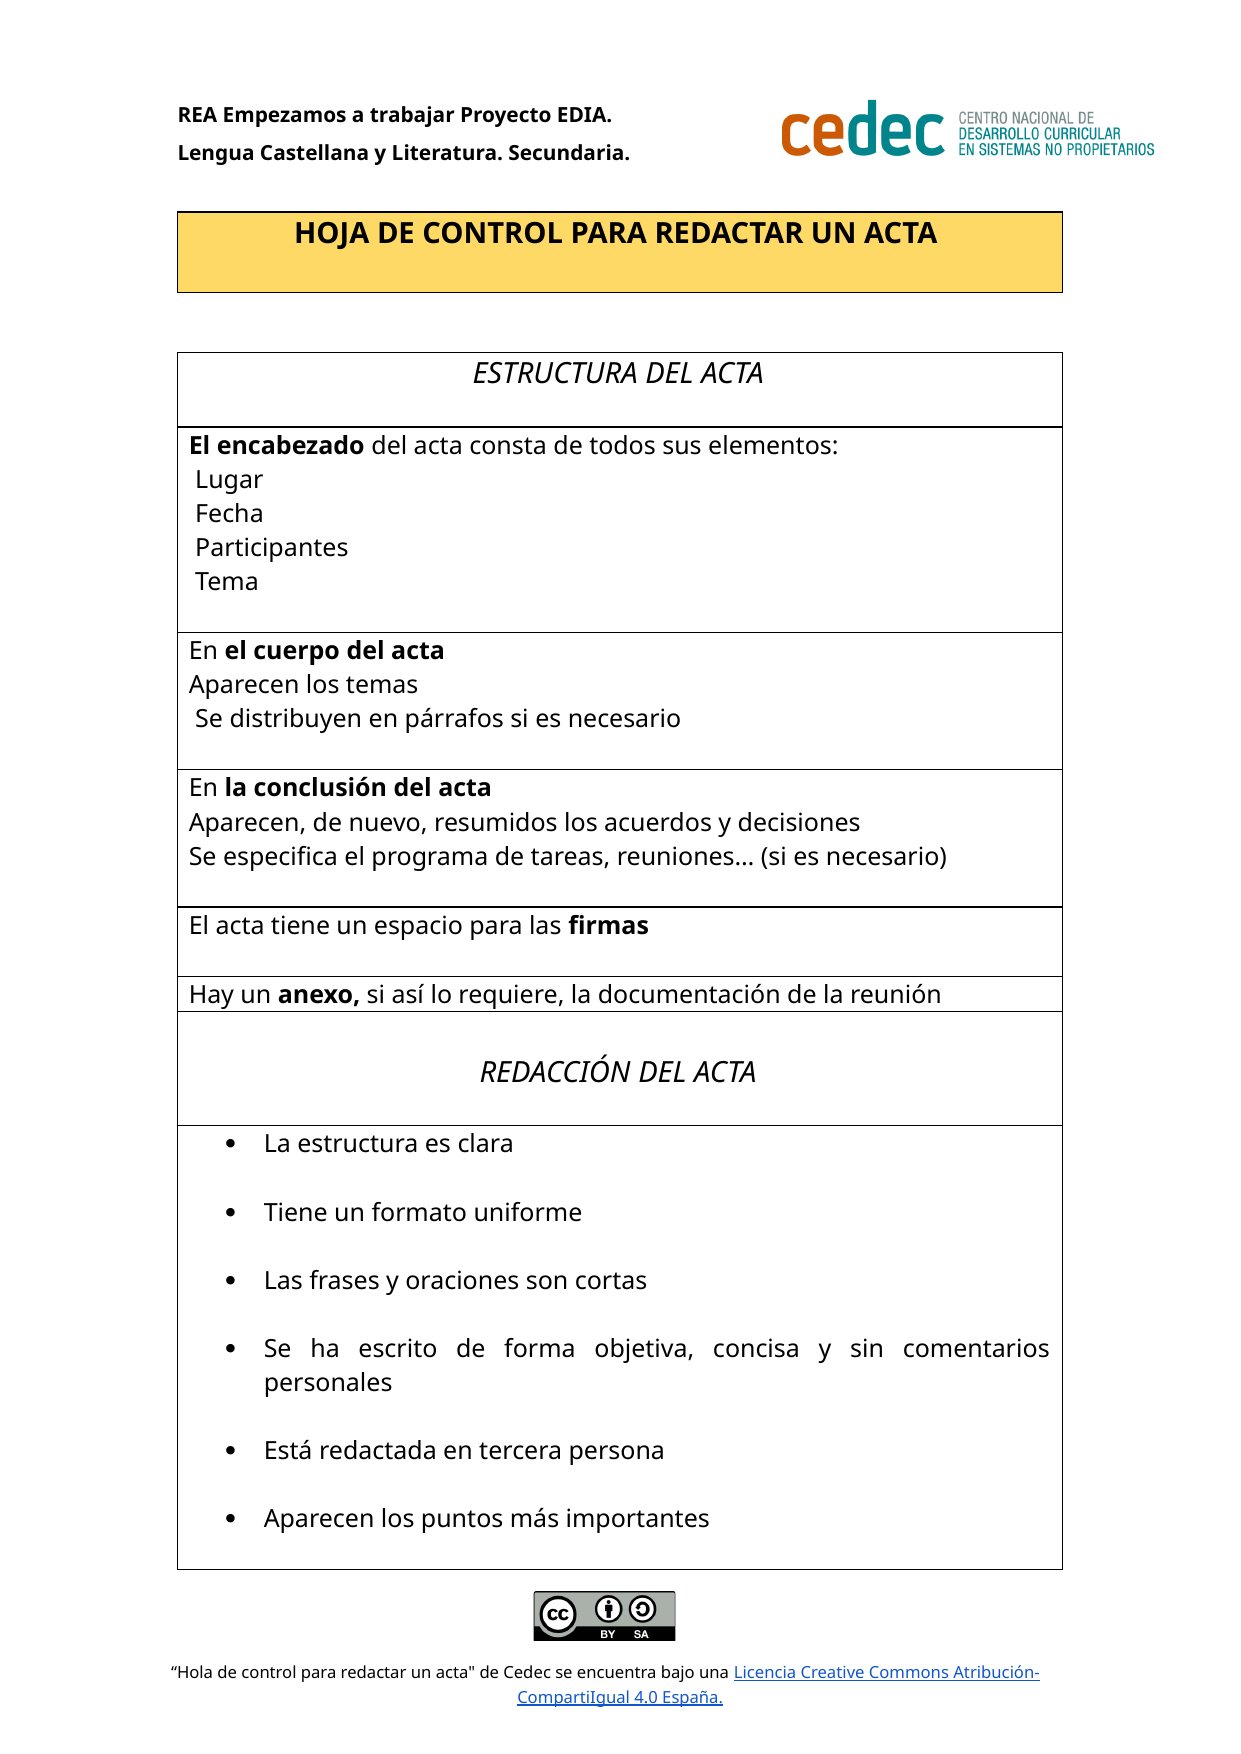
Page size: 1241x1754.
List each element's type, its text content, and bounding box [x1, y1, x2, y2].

table_cell Hay un anexo, si así lo requiere, la documentación de la reunión [178, 977, 1062, 1011]
table_cell REDACCIÓN DEL ACTA [178, 1012, 1062, 1125]
table_header ESTRUCTURA DEL ACTA [178, 353, 1062, 426]
table_cell La estructura es clara Tiene un formato uniforme Las frases y oraciones son cortas Se ha escrito de forma objetiva, concisa y sin comentarios personales Está redactada en tercera persona Aparecen los puntos más importantes Tiene una estructura lógica [178, 1126, 1062, 1569]
table_cell En la conclusión del acta Aparecen, de nuevo, resumidos los acuerdos y decisiones Se especifica el programa de tareas, reuniones… (si es necesario) [178, 770, 1062, 906]
table_header HOJA DE CONTROL PARA REDACTAR UN ACTA [178, 213, 1062, 292]
table_cell El acta tiene un espacio para las firmas [178, 908, 1062, 976]
table_cell En el cuerpo del acta Aparecen los temas Se distribuyen en párrafos si es necesario [178, 633, 1062, 769]
table_cell El encabezado del acta consta de todos sus elementos: Lugar Fecha Participantes Tema [178, 428, 1062, 632]
